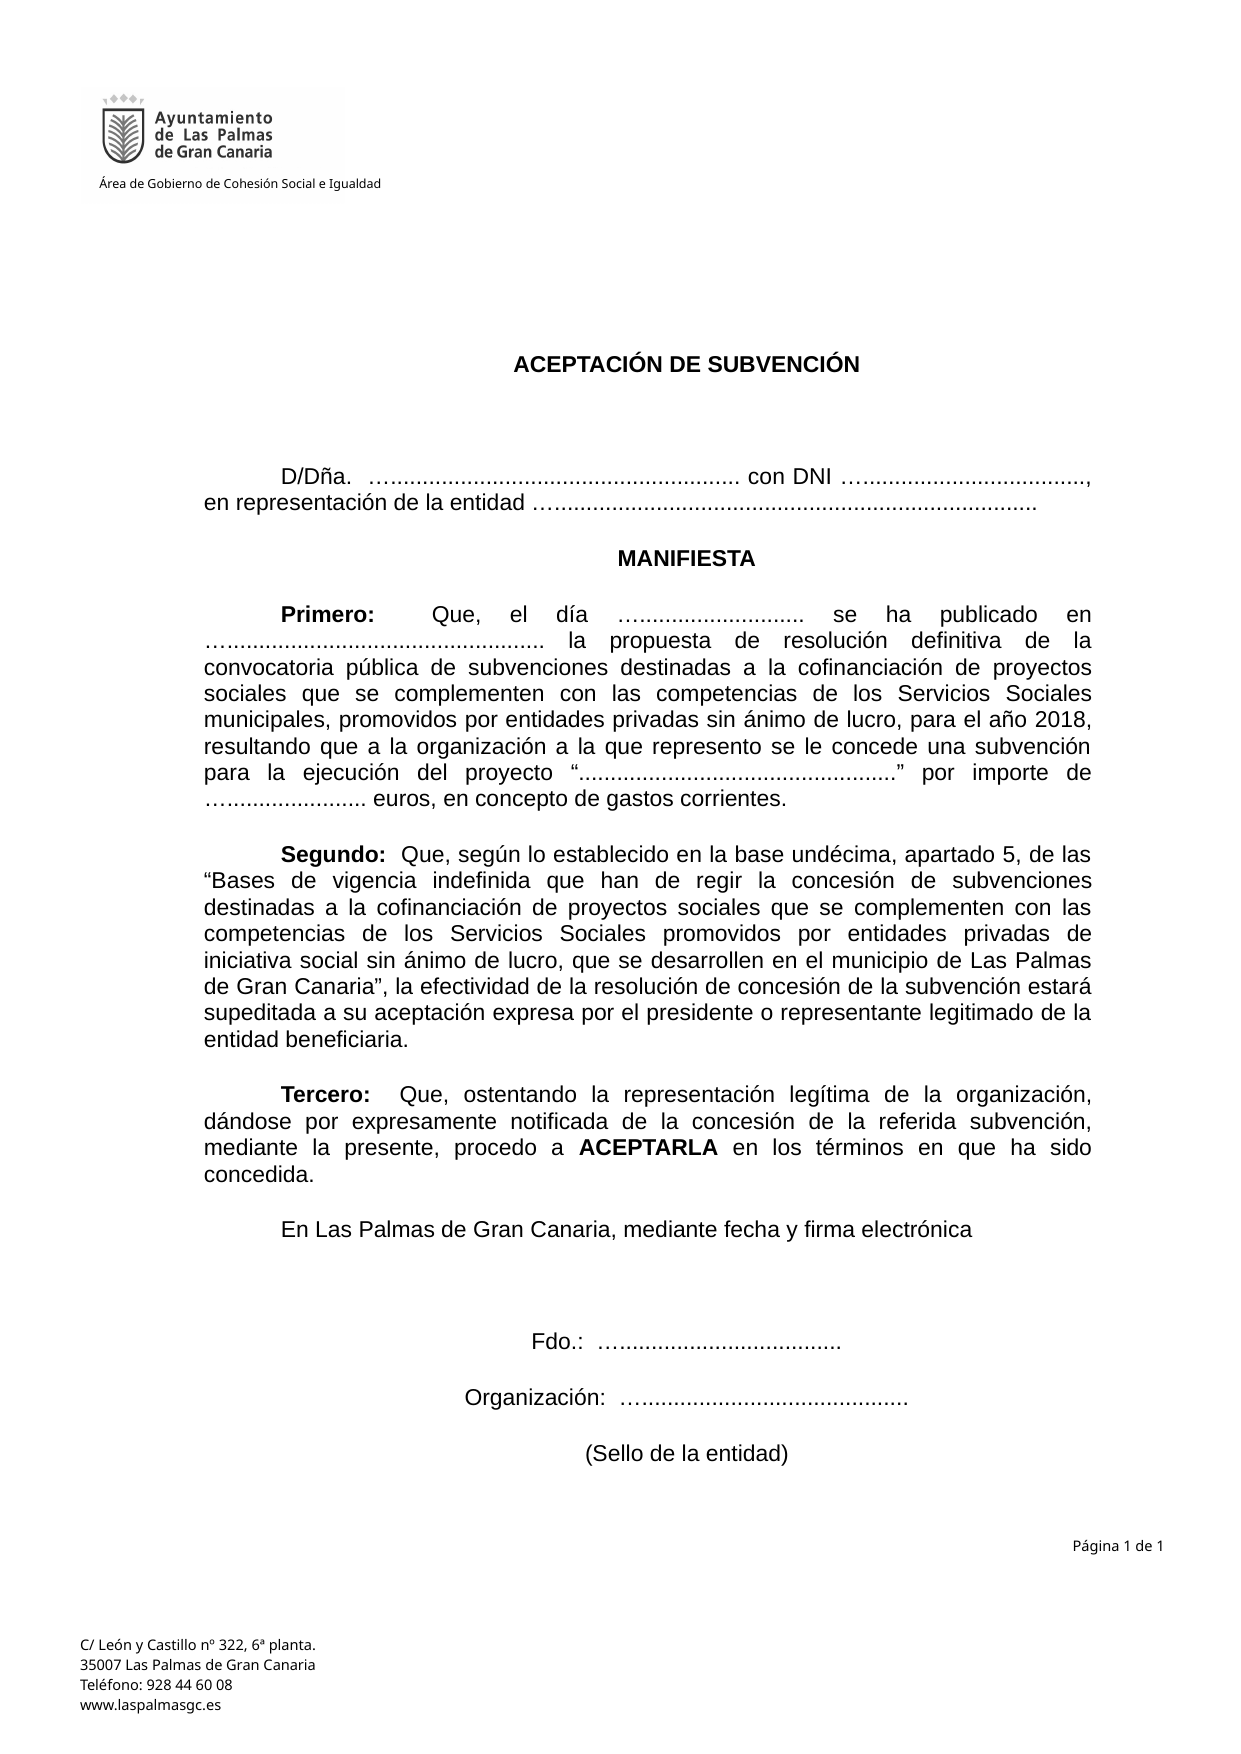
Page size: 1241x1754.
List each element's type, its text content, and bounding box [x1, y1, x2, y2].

text MANIFIESTA [204, 545, 1093, 571]
text ACEPTACIÓN DE SUBVENCIÓN [204, 351, 1093, 377]
picture [80, 87, 345, 204]
text Organización: ….......................................... [204, 1384, 1093, 1410]
text Segundo: Que, según lo establecido en la base undécima, apartado 5, de las “Bases de vigencia indefinida que han de regir la concesión de subvenciones destinadas a la cofinanciación de proyectos sociales que se complementen con las competencias de los Servicios Sociales promovidos por entidades privadas de iniciativa social sin ánimo de lucro, que se desarrollen en el municipio de Las Palmas de Gran Canaria”, la efectividad de la resolución de concesión de la subvención estará supeditada a su aceptación expresa por el presidente o representante legitimado de la entidad beneficiaria. [204, 841, 1093, 1052]
text Primero: Que, el día ….......................... se ha publicado en ….................................................. la propuesta de resolución definitiva de la convocatoria pública de subvenciones destinadas a la cofinanciación de proyectos sociales que se complementen con las competencias de los Servicios Sociales municipales, promovidos por entidades privadas sin ánimo de lucro, para el año 2018, resultando que a la organización a la que represento se le concede una subvención para la ejecución del proyecto “..................................................” por importe de …...................... euros, en concepto de gastos corrientes. [204, 601, 1093, 812]
text Fdo.: …................................... [204, 1328, 1093, 1354]
text En Las Palmas de Gran Canaria, mediante fecha y firma electrónica [204, 1216, 1093, 1243]
text (Sello de la entidad) [204, 1440, 1093, 1466]
text Tercero: Que, ostentando la representación legítima de la organización, dándose por expresamente notificada de la concesión de la referida subvención, mediante la presente, procedo a ACEPTARLA en los términos en que ha sido concedida. [204, 1081, 1093, 1187]
text D/Dña. …....................................................... con DNI …..................................., en representación de la entidad …............................................................................ [204, 463, 1093, 516]
